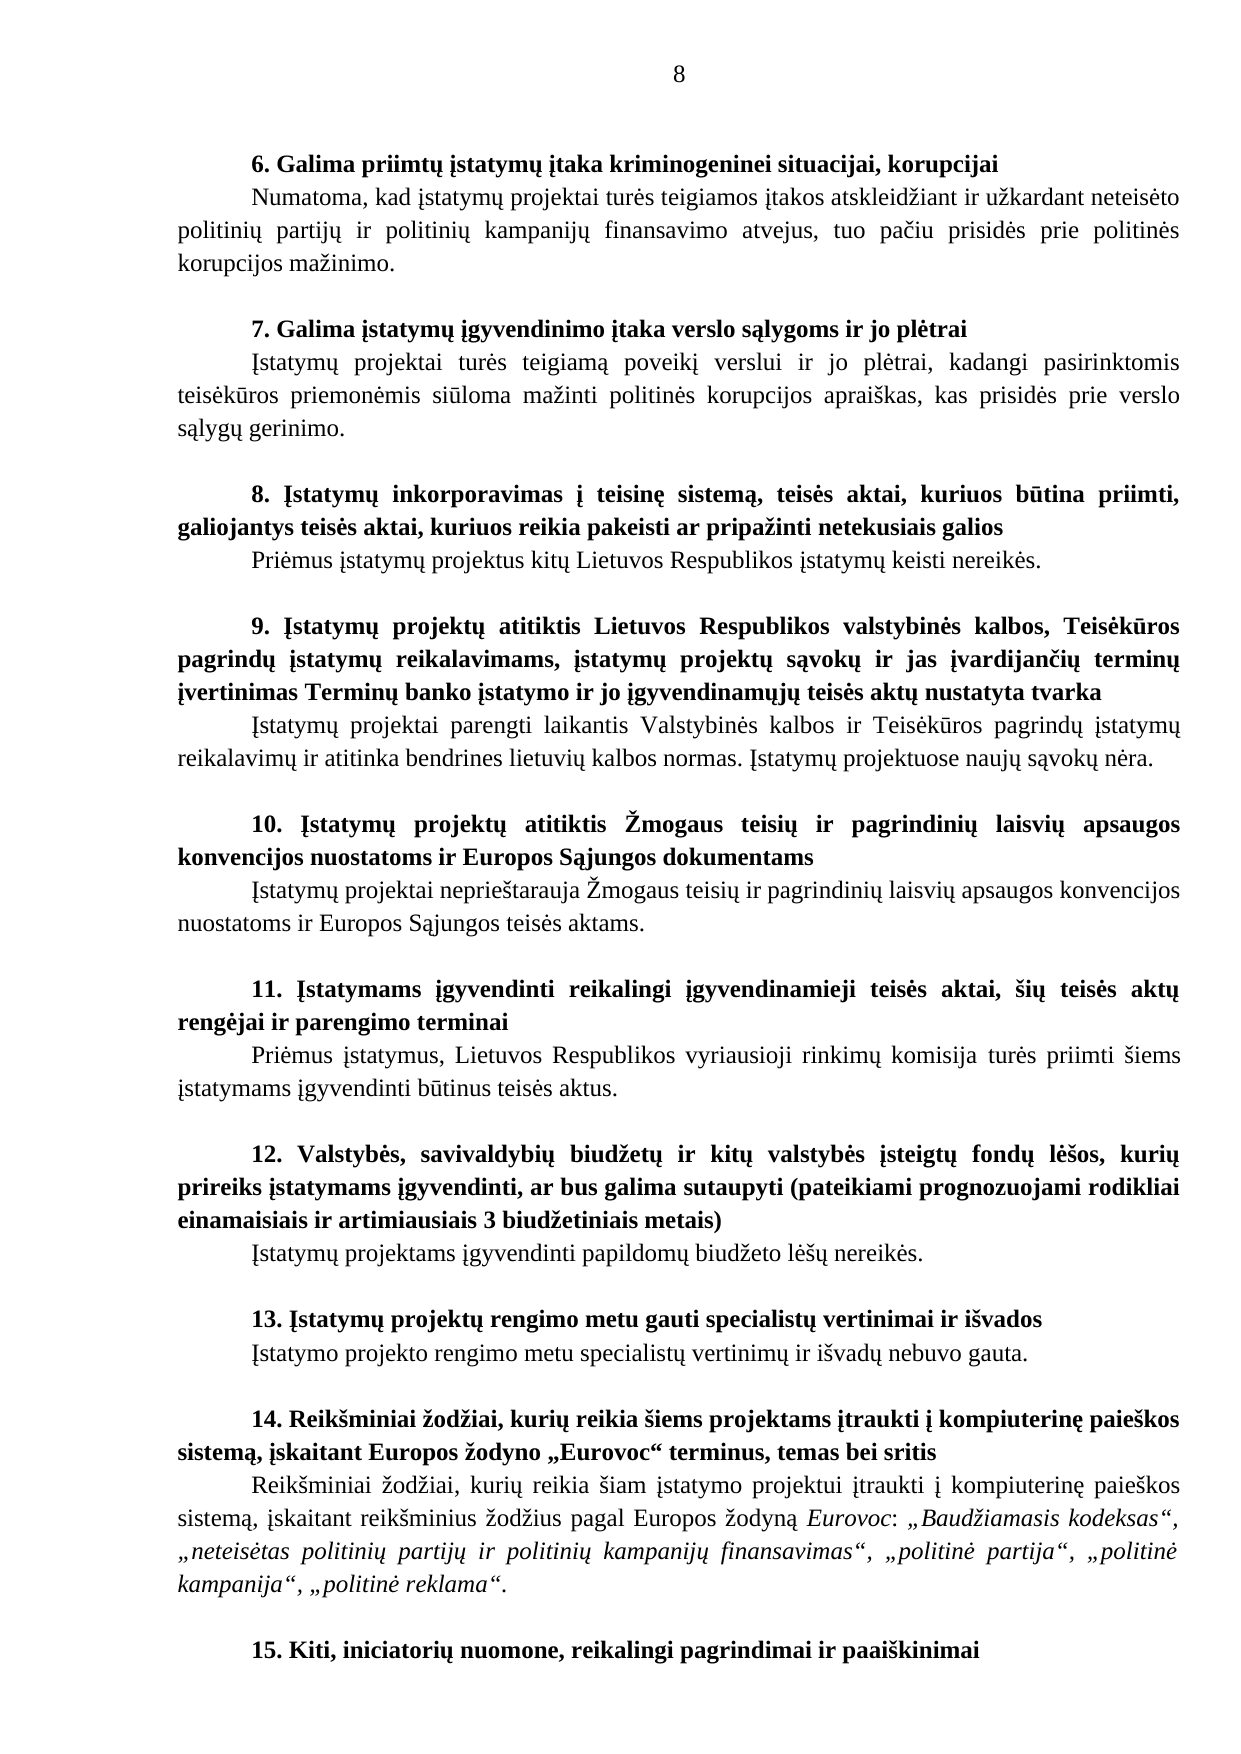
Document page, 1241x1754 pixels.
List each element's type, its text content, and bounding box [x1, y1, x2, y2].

text Įstatymų projektams įgyvendinti papildomų biudžeto lėšų nereikės. [177, 1238, 1181, 1267]
text Numatoma, kad įstatymų projektai turės teigiamos įtakos atskleidžiant ir užkardant neteisėto politinių partijų ir politinių kampanijų finansavimo atvejus, tuo pačiu prisidės prie politinės korupcijos mažinimo. [177, 182, 1181, 277]
text 10. Įstatymų projektų atitiktis Žmogaus teisių ir pagrindinių laisvių apsaugos konvencijos nuostatoms ir Europos Sąjungos dokumentams [177, 809, 1181, 871]
text 14. Reikšminiai žodžiai, kurių reikia šiems projektams įtraukti į kompiuterinę paieškos sistemą, įskaitant Europos žodyno „Eurovoc“ terminus, temas bei sritis [177, 1404, 1181, 1465]
text Priėmus įstatymų projektus kitų Lietuvos Respublikos įstatymų keisti nereikės. [177, 545, 1181, 574]
text 12. Valstybės, savivaldybių biudžetų ir kitų valstybės įsteigtų fondų lėšos, kurių prireiks įstatymams įgyvendinti, ar bus galima sutaupyti (pateikiami prognozuojami rodikliai einamaisiais ir artimiausiais 3 biudžetiniais metais) [177, 1139, 1181, 1234]
text 15. Kiti, iniciatorių nuomone, reikalingi pagrindimai ir paaiškinimai [177, 1635, 1181, 1663]
text Reikšminiai žodžiai, kurių reikia šiam įstatymo projektui įtraukti į kompiuterinę paieškos sistemą, įskaitant reikšminius žodžius pagal Europos žodyną Eurovoc: „Baudžiamasis kodeksas“, „neteisėtas politinių partijų ir politinių kampanijų finansavimas“, „politinė partija“, „politinė kampanija“, „politinė reklama“. [177, 1470, 1181, 1597]
text 8. Įstatymų inkorporavimas į teisinę sistemą, teisės aktai, kuriuos būtina priimti, galiojantys teisės aktai, kuriuos reikia pakeisti ar pripažinti netekusiais galios [177, 479, 1181, 541]
text Priėmus įstatymus, Lietuvos Respublikos vyriausioji rinkimų komisija turės priimti šiems įstatymams įgyvendinti būtinus teisės aktus. [177, 1040, 1181, 1102]
text Įstatymų projektai neprieštarauja Žmogaus teisių ir pagrindinių laisvių apsaugos konvencijos nuostatoms ir Europos Sąjungos teisės aktams. [177, 875, 1181, 937]
text 7. Galima įstatymų įgyvendinimo įtaka verslo sąlygoms ir jo plėtrai [177, 314, 1181, 343]
text Įstatymų projektai turės teigiamą poveikį verslui ir jo plėtrai, kadangi pasirinktomis teisėkūros priemonėmis siūloma mažinti politinės korupcijos apraiškas, kas prisidės prie verslo sąlygų gerinimo. [177, 347, 1181, 442]
text 11. Įstatymams įgyvendinti reikalingi įgyvendinamieji teisės aktai, šių teisės aktų rengėjai ir parengimo terminai [177, 974, 1181, 1036]
text 13. Įstatymų projektų rengimo metu gauti specialistų vertinimai ir išvados [177, 1304, 1181, 1333]
text 9. Įstatymų projektų atitiktis Lietuvos Respublikos valstybinės kalbos, Teisėkūros pagrindų įstatymų reikalavimams, įstatymų projektų sąvokų ir jas įvardijančių terminų įvertinimas Terminų banko įstatymo ir jo įgyvendinamųjų teisės aktų nustatyta tvarka [177, 611, 1181, 706]
text Įstatymų projektai parengti laikantis Valstybinės kalbos ir Teisėkūros pagrindų įstatymų reikalavimų ir atitinka bendrines lietuvių kalbos normas. Įstatymų projektuose naujų sąvokų nėra. [177, 710, 1181, 772]
text 6. Galima priimtų įstatymų įtaka kriminogeninei situacijai, korupcijai [177, 149, 1181, 178]
text Įstatymo projekto rengimo metu specialistų vertinimų ir išvadų nebuvo gauta. [177, 1338, 1181, 1366]
